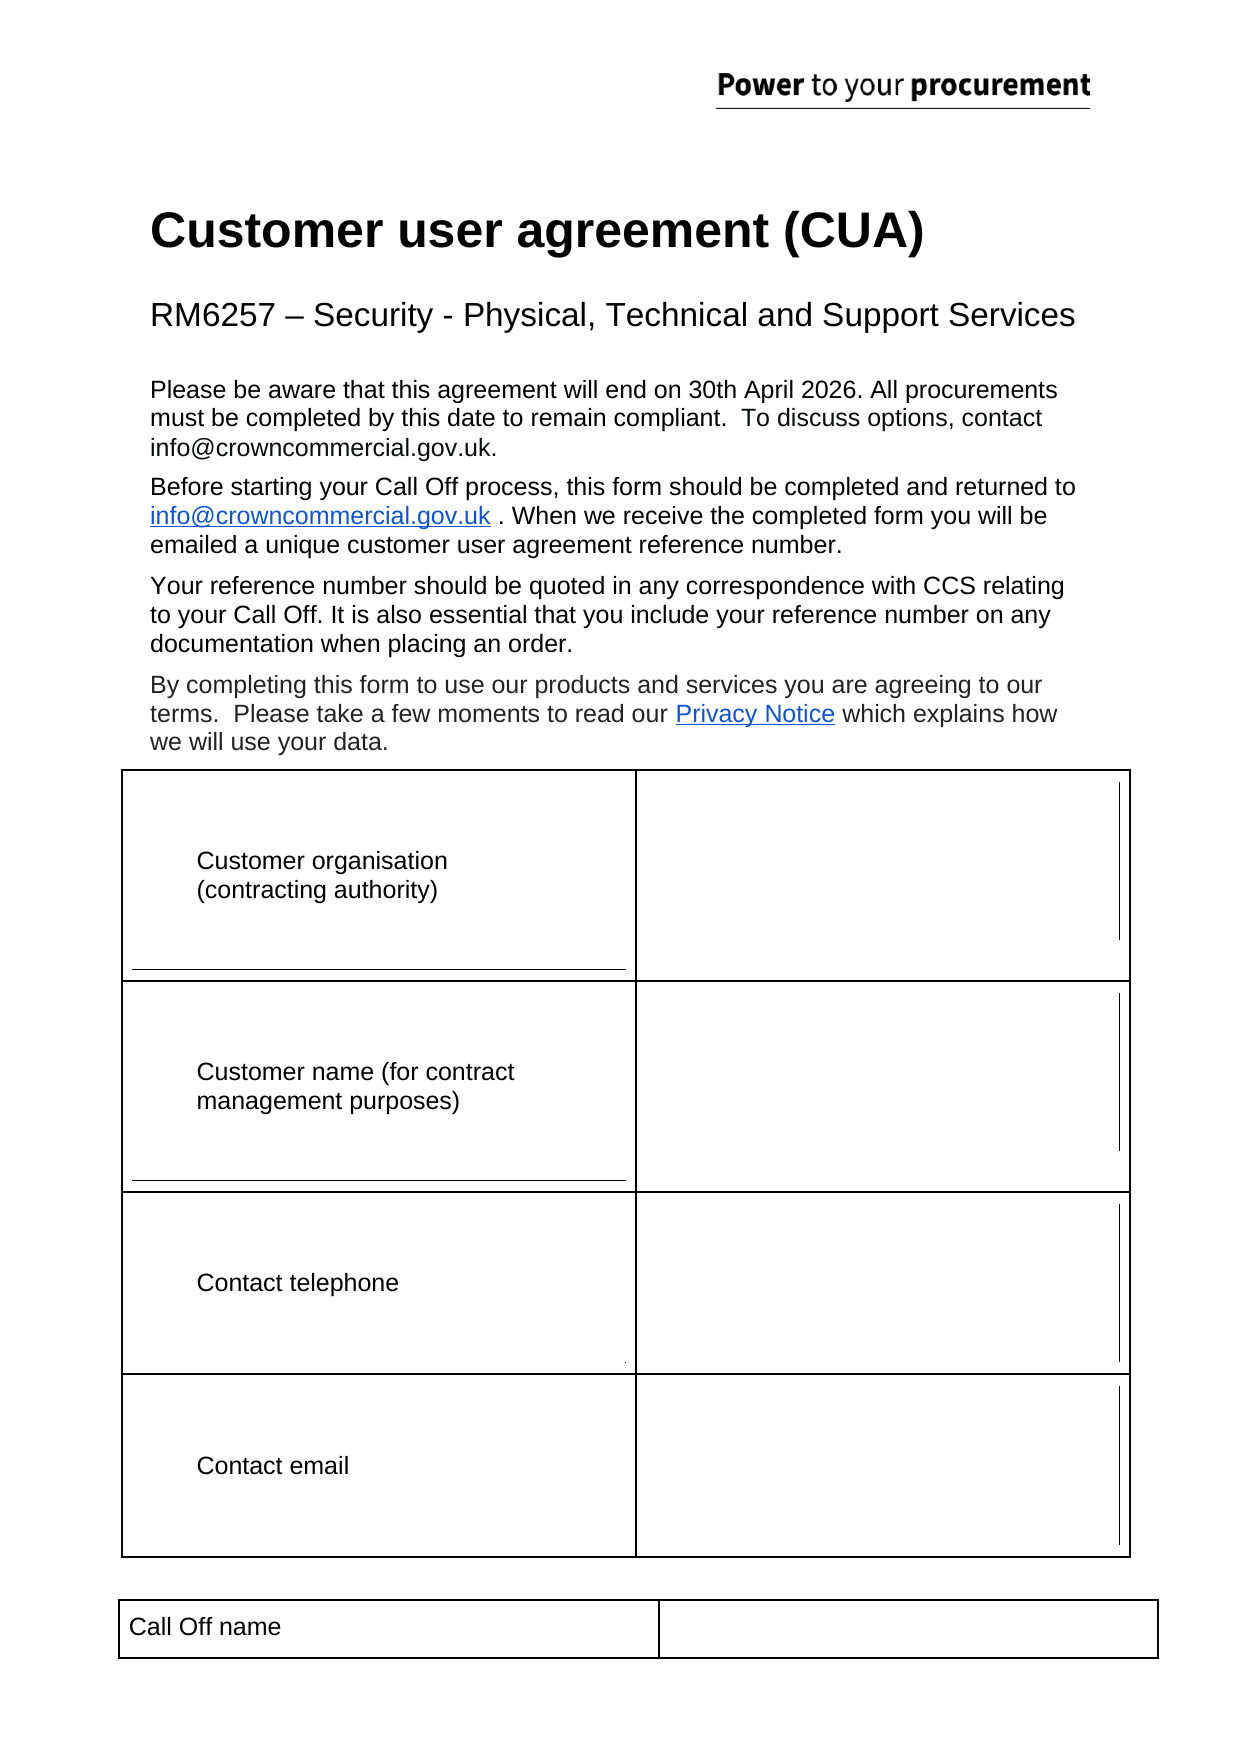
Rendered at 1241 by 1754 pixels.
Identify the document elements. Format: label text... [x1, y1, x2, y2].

table_cell [637, 1193, 1129, 1373]
table_header Customer organisation (contracting authority) [123, 771, 635, 980]
table_cell Customer name (for contract management purposes) [123, 982, 635, 1191]
text By completing this form to use our products and services you are agreeing to our terms. Please take a few moments to read our Privacy Notice which explains how we will use your data. [150, 670, 1090, 756]
text Your reference number should be quoted in any correspondence with CCS relating to your Call Off. It is also essential that you include your reference number on any documentation when placing an order. [150, 571, 1090, 657]
table_cell Contact email [123, 1375, 635, 1556]
text Before starting your Call Off process, this form should be completed and returned to info@crowncommercial.gov.uk . When we receive the completed form you will be emailed a unique customer user agreement reference number. [150, 472, 1090, 558]
subtitle Customer user agreement (CUA) [150, 200, 1090, 257]
table_cell Contact telephone [123, 1193, 635, 1373]
subtitle RM6257 – Security - Physical, Technical and Support Services [150, 295, 1090, 333]
table_header [660, 1601, 1157, 1657]
table_header Call Off name [120, 1601, 658, 1657]
table_cell [637, 1375, 1129, 1556]
table_cell [637, 982, 1129, 1191]
text Please be aware that this agreement will end on 30th April 2026. All procurements must be completed by this date to remain compliant. To discuss options, contact info@crowncommercial.gov.uk. [150, 374, 1090, 462]
table_header [637, 771, 1129, 980]
